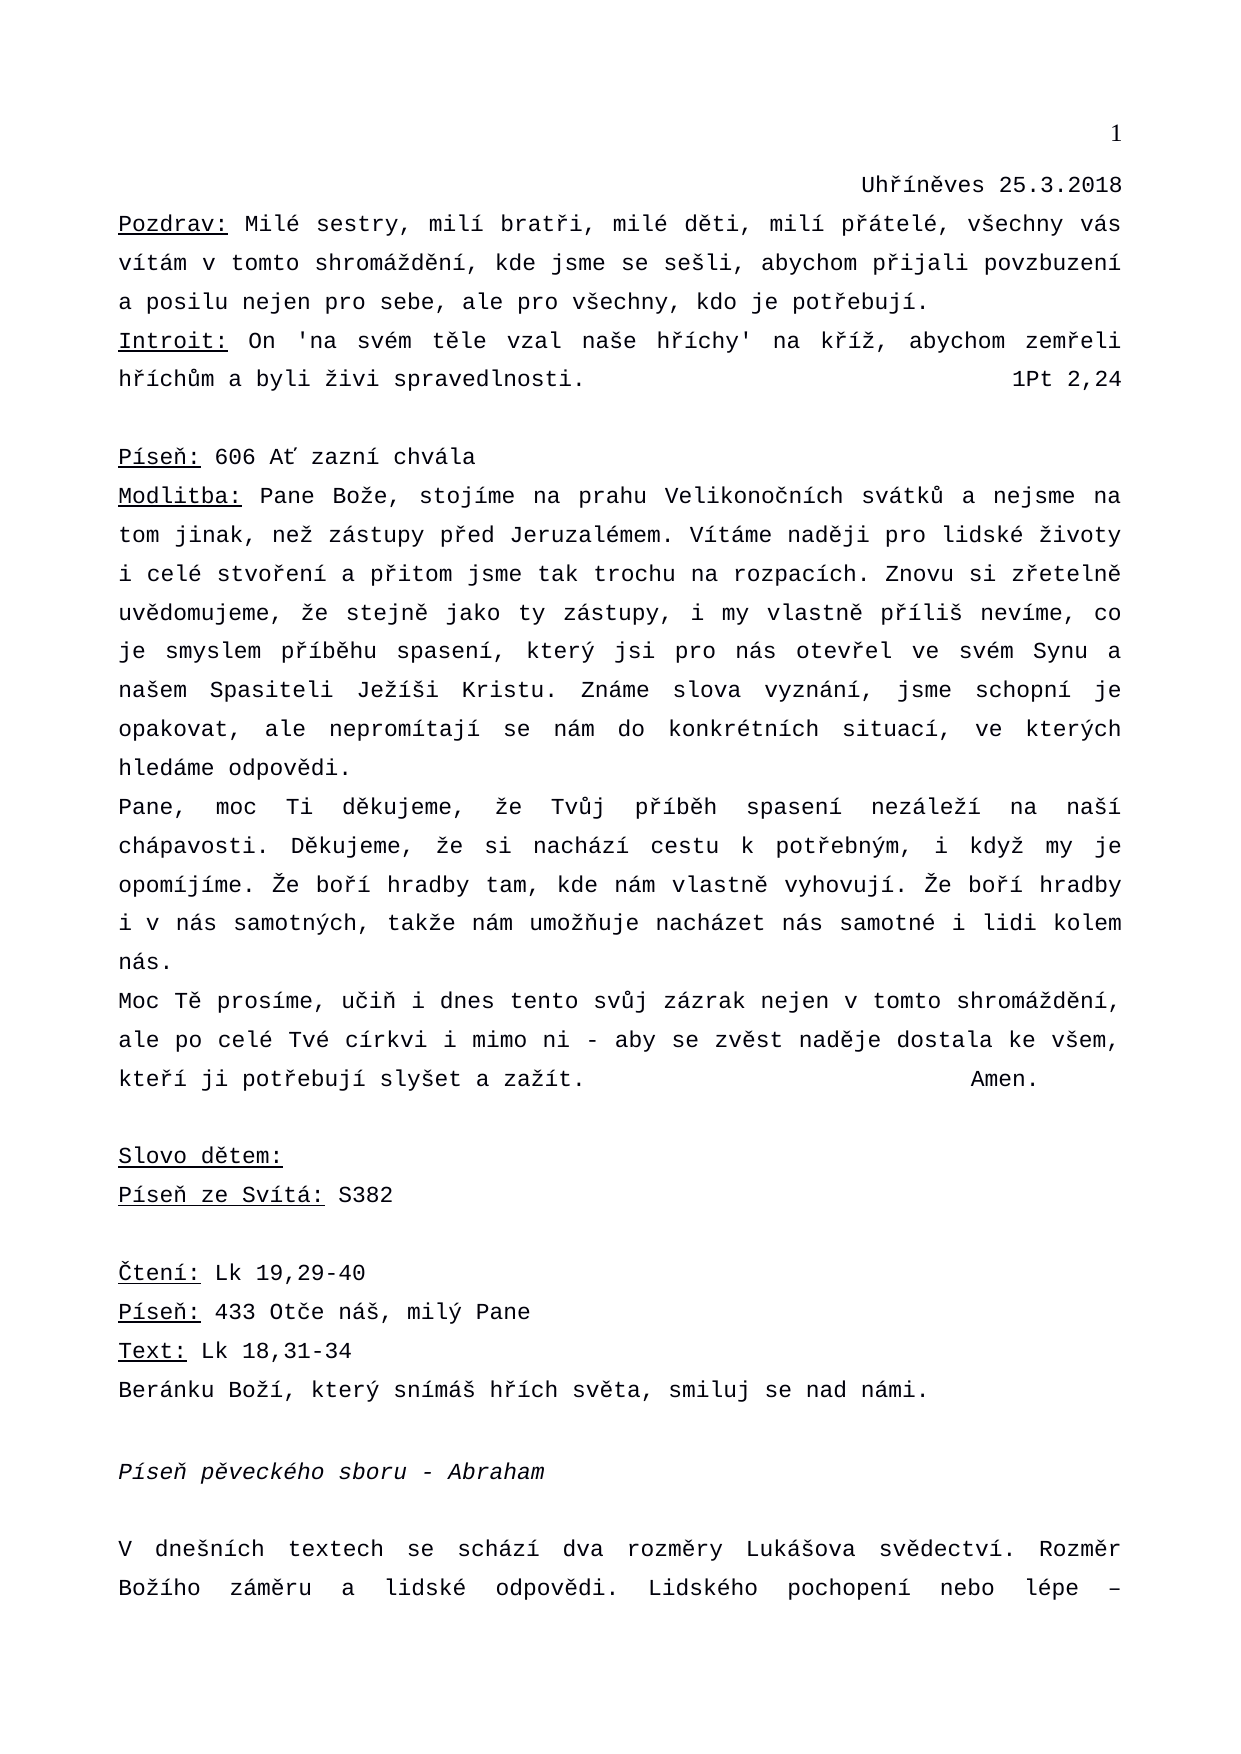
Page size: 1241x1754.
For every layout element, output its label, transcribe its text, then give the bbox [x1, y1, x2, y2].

text Uhříněves 25.3.2018 [118, 173, 1122, 199]
text Píseň: 606 Ať zazní chvála [118, 446, 1122, 471]
text Moc Tě prosíme, učiň i dnes tento svůj zázrak nejen v tomto shromáždění, ale po celé Tvé církvi i mimo ni - aby se zvěst naděje dostala ke všem, kteří ji potřebují slyšet a zažít. Amen. [118, 989, 1122, 1093]
text Píseň ze Svítá: S382 [118, 1184, 1122, 1210]
text Modlitba: Pane Bože, stojíme na prahu Velikonočních svátků a nejsme na tom jinak, než zástupy před Jeruzalémem. Vítáme naději pro lidské životy i celé stvoření a přitom jsme tak trochu na rozpacích. Znovu si zřetelně uvědomujeme, že stejně jako ty zástupy, i my vlastně příliš nevíme, co je smyslem příběhu spasení, který jsi pro nás otevřel ve svém Synu a našem Spasiteli Ježíši Kristu. Známe slova vyznání, jsme schopní je opakovat, ale nepromítají se nám do konkrétních situací, ve kterých hledáme odpovědi. [118, 484, 1122, 782]
text Pane, moc Ti děkujeme, že Tvůj příběh spasení nezáleží na naší chápavosti. Děkujeme, že si nachází cestu k potřebným, i když my je opomíjíme. Že boří hradby tam, kde nám vlastně vyhovují. Že boří hradby i v nás samotných, takže nám umožňuje nacházet nás samotné i lidi kolem nás. [118, 795, 1122, 977]
text Pozdrav: Milé sestry, milí bratři, milé děti, milí přátelé, všechny vás vítám v tomto shromáždění, kde jsme se sešli, abychom přijali povzbuzení a posilu nejen pro sebe, ale pro všechny, kdo je potřebují. [118, 212, 1122, 316]
text Čtení: Lk 19,29-40 [118, 1261, 1122, 1287]
text Beránku Boží, který snímáš hřích světa, smiluj se nad námi. [118, 1378, 1122, 1404]
text V dnešních textech se schází dva rozměry Lukášova svědectví. Rozměr Božího záměru a lidské odpovědi. Lidského pochopení nebo lépe – [118, 1538, 1122, 1602]
text Text: Lk 18,31-34 [118, 1339, 1122, 1365]
text Píseň: 433 Otče náš, milý Pane [118, 1300, 1122, 1326]
text Introit: On 'na svém těle vzal naše hříchy' na kříž, abychom zemřeli hříchům a byli živi spravedlnosti. 1Pt 2,24 [118, 329, 1122, 394]
text Slovo dětem: [118, 1145, 1122, 1171]
text Píseň pěveckého sboru - Abraham [118, 1460, 1122, 1486]
